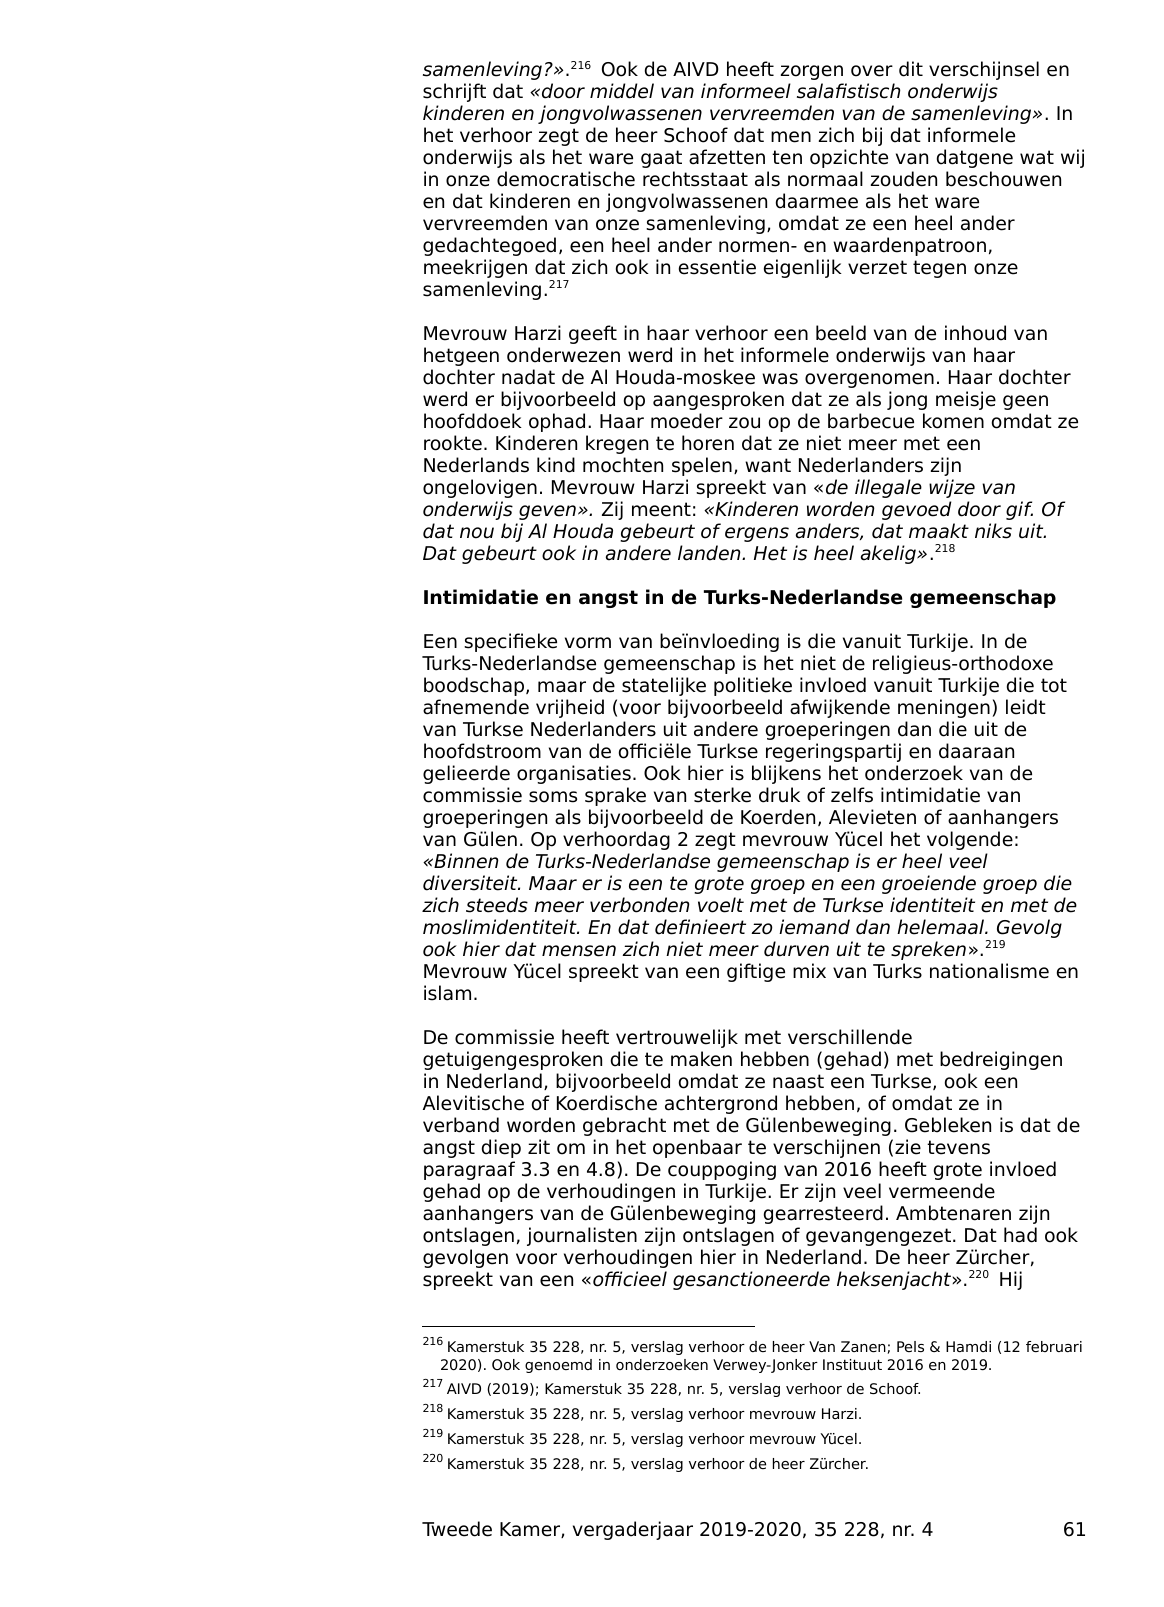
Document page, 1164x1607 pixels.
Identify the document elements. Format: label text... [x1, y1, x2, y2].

text Kamerstuk 35 228, nr. 5, verslag verhoor mevrouw Yücel. [422, 1427, 1087, 1449]
text Kamerstuk 35 228, nr. 5, verslag verhoor de heer Van Zanen; Pels & Hamdi (12 februari 2020). Ook genoemd in onderzoeken Verwey-Jonker Instituut 2016 en 2019. [422, 1335, 1087, 1374]
text Een specifieke vorm van beïnvloeding is die vanuit Turkije. In de Turks-Nederlandse gemeenschap is het niet de religieus-orthodoxe boodschap, maar de statelijke politieke invloed vanuit Turkije die tot afnemende vrijheid (voor bijvoorbeeld afwijkende meningen) leidt van Turkse Nederlanders uit andere groeperingen dan die uit de hoofdstroom van de officiële Turkse regeringspartij en daaraan gelieerde organisaties. Ook hier is blijkens het onderzoek van de commissie soms sprake van sterke druk of zelfs intimidatie van groeperingen als bijvoorbeeld de Koerden, Alevieten of aanhangers van Gülen. Op verhoordag 2 zegt mevrouw Yücel het volgende: «Binnen de Turks-Nederlandse gemeenschap is er heel veel diversiteit. Maar er is een te grote groep en een groeiende groep die zich steeds meer verbonden voelt met de Turkse identiteit en met de moslimidentiteit. En dat definieert zo iemand dan helemaal. Gevolg ook hier dat mensen zich niet meer durven uit te spreken». Mevrouw Yücel spreekt van een giftige mix van Turks nationalisme en islam. [422, 631, 1087, 1005]
text AIVD (2019); Kamerstuk 35 228, nr. 5, verslag verhoor de Schoof. [422, 1377, 1087, 1399]
text De commissie heeft vertrouwelijk met verschillende getuigengesproken die te maken hebben (gehad) met bedreigingen in Nederland, bijvoorbeeld omdat ze naast een Turkse, ook een Alevitische of Koerdische achtergrond hebben, of omdat ze in verband worden gebracht met de Gülenbeweging. Gebleken is dat de angst diep zit om in het openbaar te verschijnen (zie tevens paragraaf 3.3 en 4.8). De couppoging van 2016 heeft grote invloed gehad op de verhoudingen in Turkije. Er zijn veel vermeende aanhangers van de Gülenbeweging gearresteerd. Ambtenaren zijn ontslagen, journalisten zijn ontslagen of gevangengezet. Dat had ook gevolgen voor verhoudingen hier in Nederland. De heer Zürcher, spreekt van een «officieel gesanctioneerde heksenjacht». Hij benoemt sociaal isolement als een van de gevolgen hiervan: «De retoriek tegen de Gülenbeweging – je had jacht op de Gülenbeweging – is zo hevig dat mensen ontzettend bang zijn om daarmee geassocieerd te worden. Dus mensen nemen het risico over het algemeen niet. Als er mensen zijn waarover twijfel bestaat of waarvan ze denken «misschien is er wel iets van waar», of die hun kinderen op een Gülenschool hebben zitten of gehad, of die zijn aangesloten bij HOGIAF, bij de federatie van islamitische ondernemers, of een of andere andere Gülenorganisatie, dan lopen ze daar met een wijde boog omheen. Daardoor zijn veel families in een sociaal isolement geraakt». [422, 1027, 1087, 1291]
subtitle Intimidatie en angst in de Turks-Nederlandse gemeenschap [422, 587, 1087, 609]
text Mevrouw Harzi geeft in haar verhoor een beeld van de inhoud van hetgeen onderwezen werd in het informele onderwijs van haar dochter nadat de Al Houda-moskee was overgenomen. Haar dochter werd er bijvoorbeeld op aangesproken dat ze als jong meisje geen hoofddoek ophad. Haar moeder zou op de barbecue komen omdat ze rookte. Kinderen kregen te horen dat ze niet meer met een Nederlands kind mochten spelen, want Nederlanders zijn ongelovigen. Mevrouw Harzi spreekt van «de illegale wijze van onderwijs geven». Zij meent: «Kinderen worden gevoed door gif. Of dat nou bij Al Houda gebeurt of ergens anders, dat maakt niks uit. Dat gebeurt ook in andere landen. Het is heel akelig». [422, 323, 1087, 565]
text samenleving?». Ook de AIVD heeft zorgen over dit verschijnsel en schrijft dat «door middel van informeel salafistisch onderwijs kinderen en jongvolwassenen vervreemden van de samenleving». In het verhoor zegt de heer Schoof dat men zich bij dat informele onderwijs als het ware gaat afzetten ten opzichte van datgene wat wij in onze democratische rechtsstaat als normaal zouden beschouwen en dat kinderen en jongvolwassenen daarmee als het ware vervreemden van onze samenleving, omdat ze een heel ander gedachtegoed, een heel ander normen- en waardenpatroon, meekrijgen dat zich ook in essentie eigenlijk verzet tegen onze samenleving. [422, 59, 1087, 301]
text Kamerstuk 35 228, nr. 5, verslag verhoor de heer Zürcher. [422, 1452, 1087, 1474]
text Kamerstuk 35 228, nr. 5, verslag verhoor mevrouw Harzi. [422, 1402, 1087, 1424]
